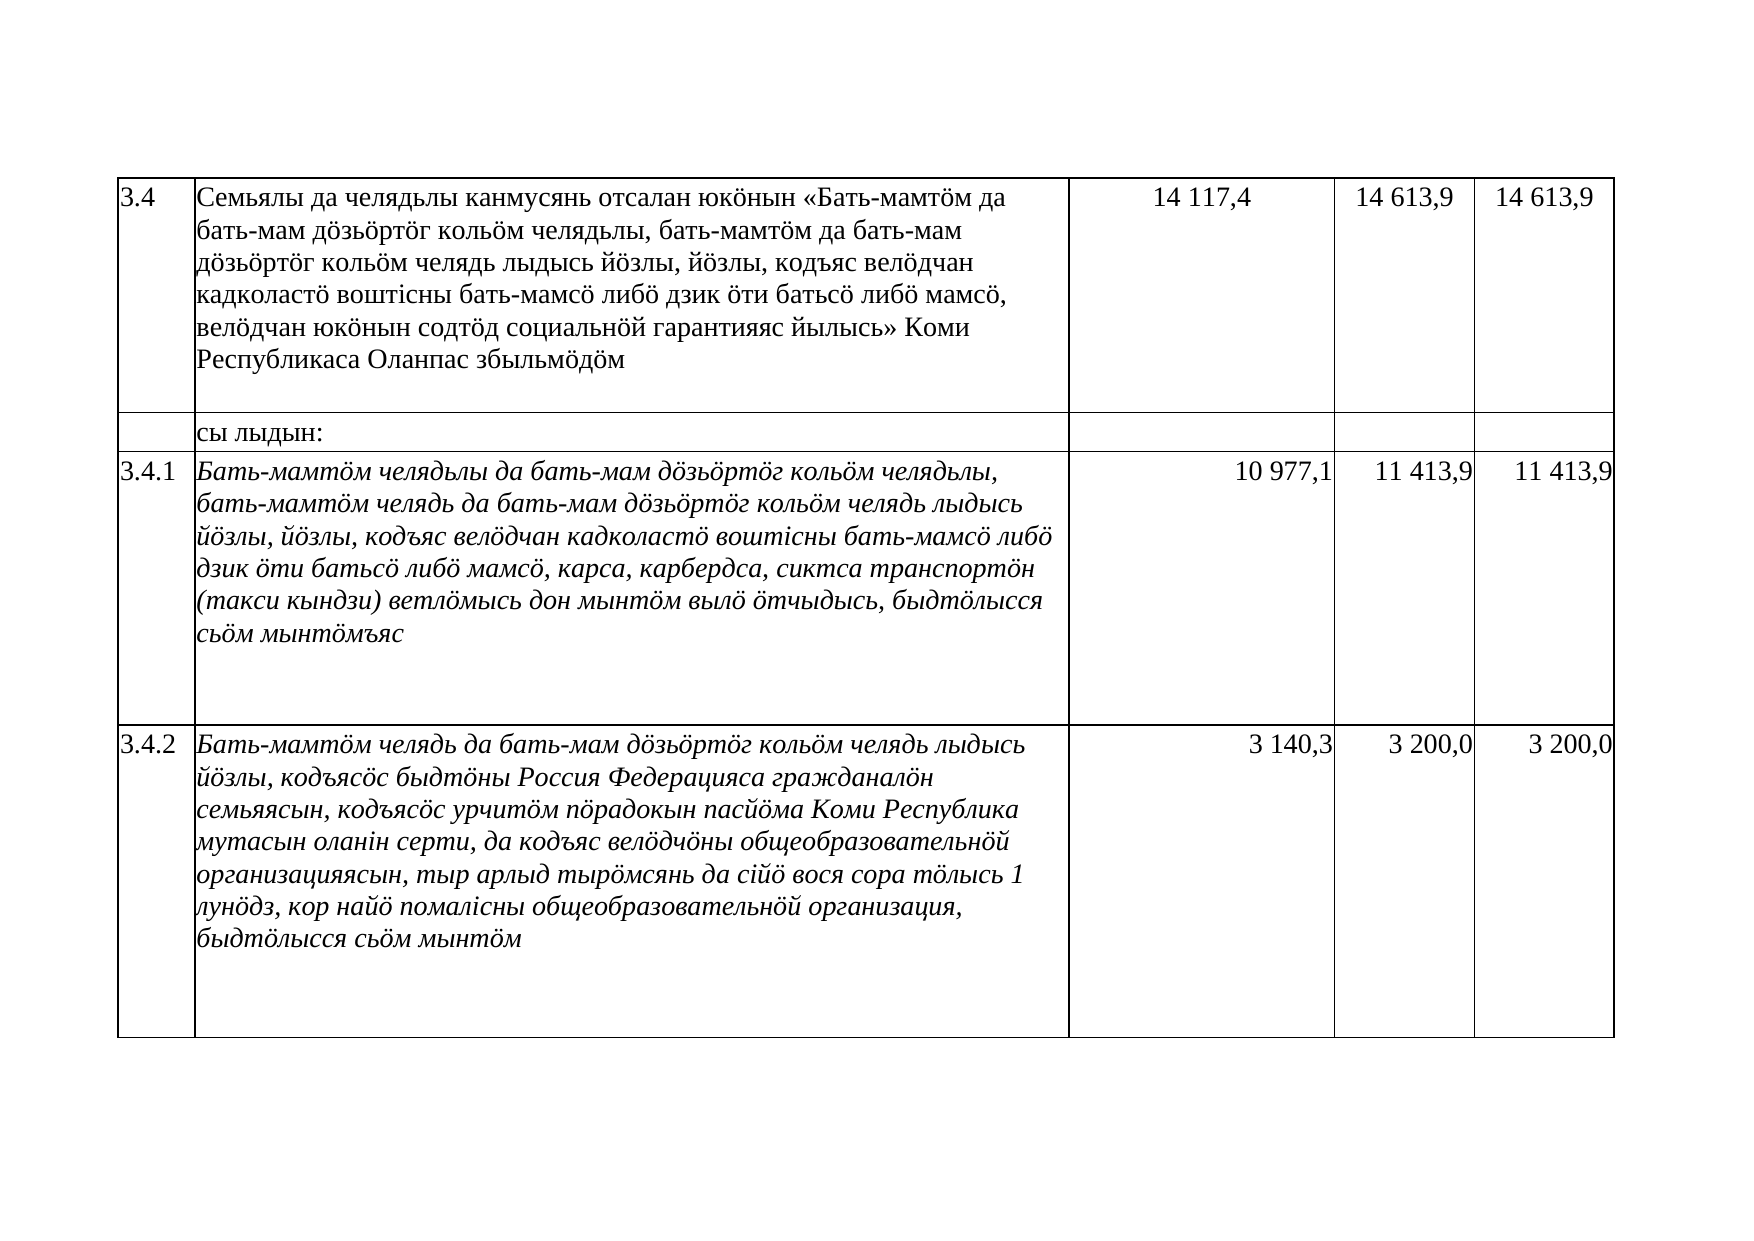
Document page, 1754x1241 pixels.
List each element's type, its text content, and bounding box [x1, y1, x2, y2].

table_cell 11 413,9 [1335, 452, 1474, 724]
table_cell 3.4.1 [119, 452, 194, 724]
table_cell 3 200,0 [1335, 726, 1474, 1037]
table_cell 3 200,0 [1475, 726, 1613, 1037]
table_cell [1475, 413, 1613, 451]
table_cell [1615, 177, 1636, 412]
table_cell [1615, 724, 1636, 1037]
table_cell 10 977,1 [1070, 452, 1334, 724]
table_cell Семьялы да челядьлы канмусянь отсалан юкӧнын «Бать-мамтӧм да бать-мам дӧзьӧртӧг кольӧм челядьлы, бать-мамтӧм да бать-мам дӧзьӧртӧг кольӧм челядь лыдысь йӧзлы, йӧзлы, кодъяс велӧдчан кадколастӧ воштісны бать-мамсӧ либӧ дзик ӧти батьсӧ либӧ мамсӧ, велӧдчан юкӧнын содтӧд социальнӧй гарантияяс йылысь» Коми Республикаса Оланпас збыльмӧдӧм [196, 179, 1068, 412]
table_cell сы лыдын: [196, 413, 1068, 451]
table_cell 14 117,4 [1070, 179, 1334, 412]
table_cell 14 613,9 [1475, 179, 1613, 412]
table_cell [1335, 413, 1474, 451]
table_cell 3.4.2 [119, 726, 194, 1037]
table_cell [1615, 412, 1636, 451]
table_cell [1070, 413, 1334, 451]
table_cell 3 140,3 [1070, 726, 1334, 1037]
table_cell 11 413,9 [1475, 452, 1613, 724]
table_cell Бать-мамтӧм челядь да бать-мам дӧзьӧртӧг кольӧм челядь лыдысь йӧзлы, кодъясӧс быдтӧны Россия Федерацияса гражданалӧн семьяясын, кодъясӧс урчитӧм пӧрадокын пасйӧма Коми Республика мутасын оланін серти, да кодъяс велӧдчӧны общеобразовательнӧй организацияясын, тыр арлыд тырӧмсянь да сійӧ вося сора тӧлысь 1 лунӧдз, кор найӧ помалісны общеобразовательнӧй организация, быдтӧлысся сьӧм мынтӧм [196, 726, 1068, 1037]
table_cell Бать-мамтӧм челядьлы да бать-мам дӧзьӧртӧг кольӧм челядьлы, бать-мамтӧм челядь да бать-мам дӧзьӧртӧг кольӧм челядь лыдысь йӧзлы, йӧзлы, кодъяс велӧдчан кадколастӧ воштісны бать-мамсӧ либӧ дзик ӧти батьсӧ либӧ мамсӧ, карса, карбердса, сиктса транспортӧн (такси кындзи) ветлӧмысь дон мынтӧм вылӧ ӧтчыдысь, быдтӧлысся сьӧм мынтӧмъяс [196, 452, 1068, 724]
table_cell [119, 413, 194, 451]
table_cell 3.4 [119, 179, 194, 412]
table_cell 14 613,9 [1335, 179, 1474, 412]
table_cell [1615, 451, 1636, 724]
